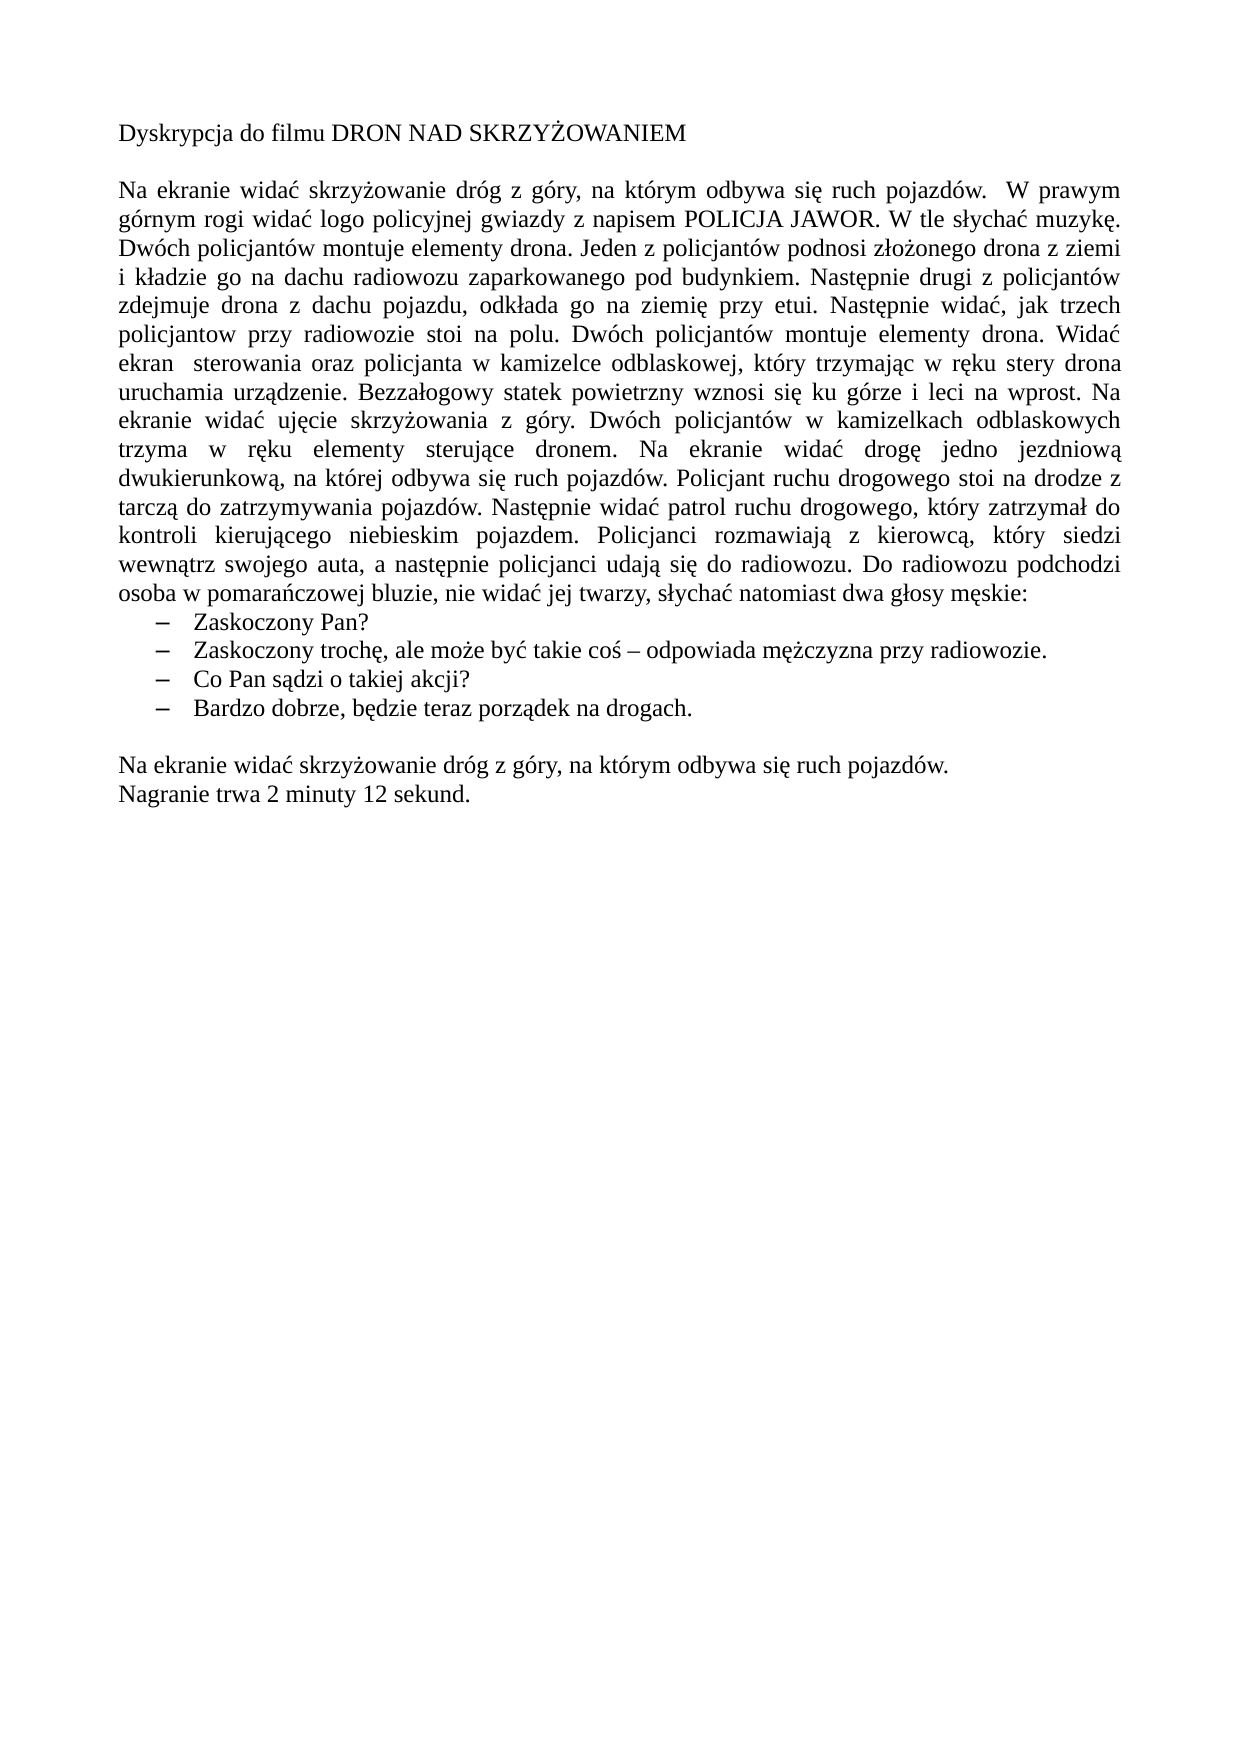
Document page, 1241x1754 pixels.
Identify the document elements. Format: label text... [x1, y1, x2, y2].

list Bardzo dobrze, będzie teraz porządek na drogach. [156, 693, 1122, 722]
text Na ekranie widać skrzyżowanie dróg z góry, na którym odbywa się ruch pojazdów. [118, 751, 1122, 779]
text Na ekranie widać skrzyżowanie dróg z góry, na którym odbywa się ruch pojazdów. W prawym górnym rogi widać logo policyjnej gwiazdy z napisem POLICJA JAWOR. W tle słychać muzykę. Dwóch policjantów montuje elementy drona. Jeden z policjantów podnosi złożonego drona z ziemi i kładzie go na dachu radiowozu zaparkowanego pod budynkiem. Następnie drugi z policjantów zdejmuje drona z dachu pojazdu, odkłada go na ziemię przy etui. Następnie widać, jak trzech policjantow przy radiowozie stoi na polu. Dwóch policjantów montuje elementy drona. Widać ekran sterowania oraz policjanta w kamizelce odblaskowej, który trzymając w ręku stery drona uruchamia urządzenie. Bezzałogowy statek powietrzny wznosi się ku górze i leci na wprost. Na ekranie widać ujęcie skrzyżowania z góry. Dwóch policjantów w kamizelkach odblaskowych trzyma w ręku elementy sterujące dronem. Na ekranie widać drogę jedno jezdniową dwukierunkową, na której odbywa się ruch pojazdów. Policjant ruchu drogowego stoi na drodze z tarczą do zatrzymywania pojazdów. Następnie widać patrol ruchu drogowego, który zatrzymał do kontroli kierującego niebieskim pojazdem. Policjanci rozmawiają z kierowcą, który siedzi wewnątrz swojego auta, a następnie policjanci udają się do radiowozu. Do radiowozu podchodzi osoba w pomarańczowej bluzie, nie widać jej twarzy, słychać natomiast dwa głosy męskie: [118, 176, 1122, 607]
list Zaskoczony Pan? [156, 607, 1122, 636]
list Zaskoczony trochę, ale może być takie coś – odpowiada mężczyzna przy radiowozie. [156, 636, 1122, 664]
list Co Pan sądzi o takiej akcji? [156, 664, 1122, 693]
text Dyskrypcja do filmu DRON NAD SKRZYŻOWANIEM [118, 118, 1122, 147]
text Nagranie trwa 2 minuty 12 sekund. [118, 779, 1122, 808]
